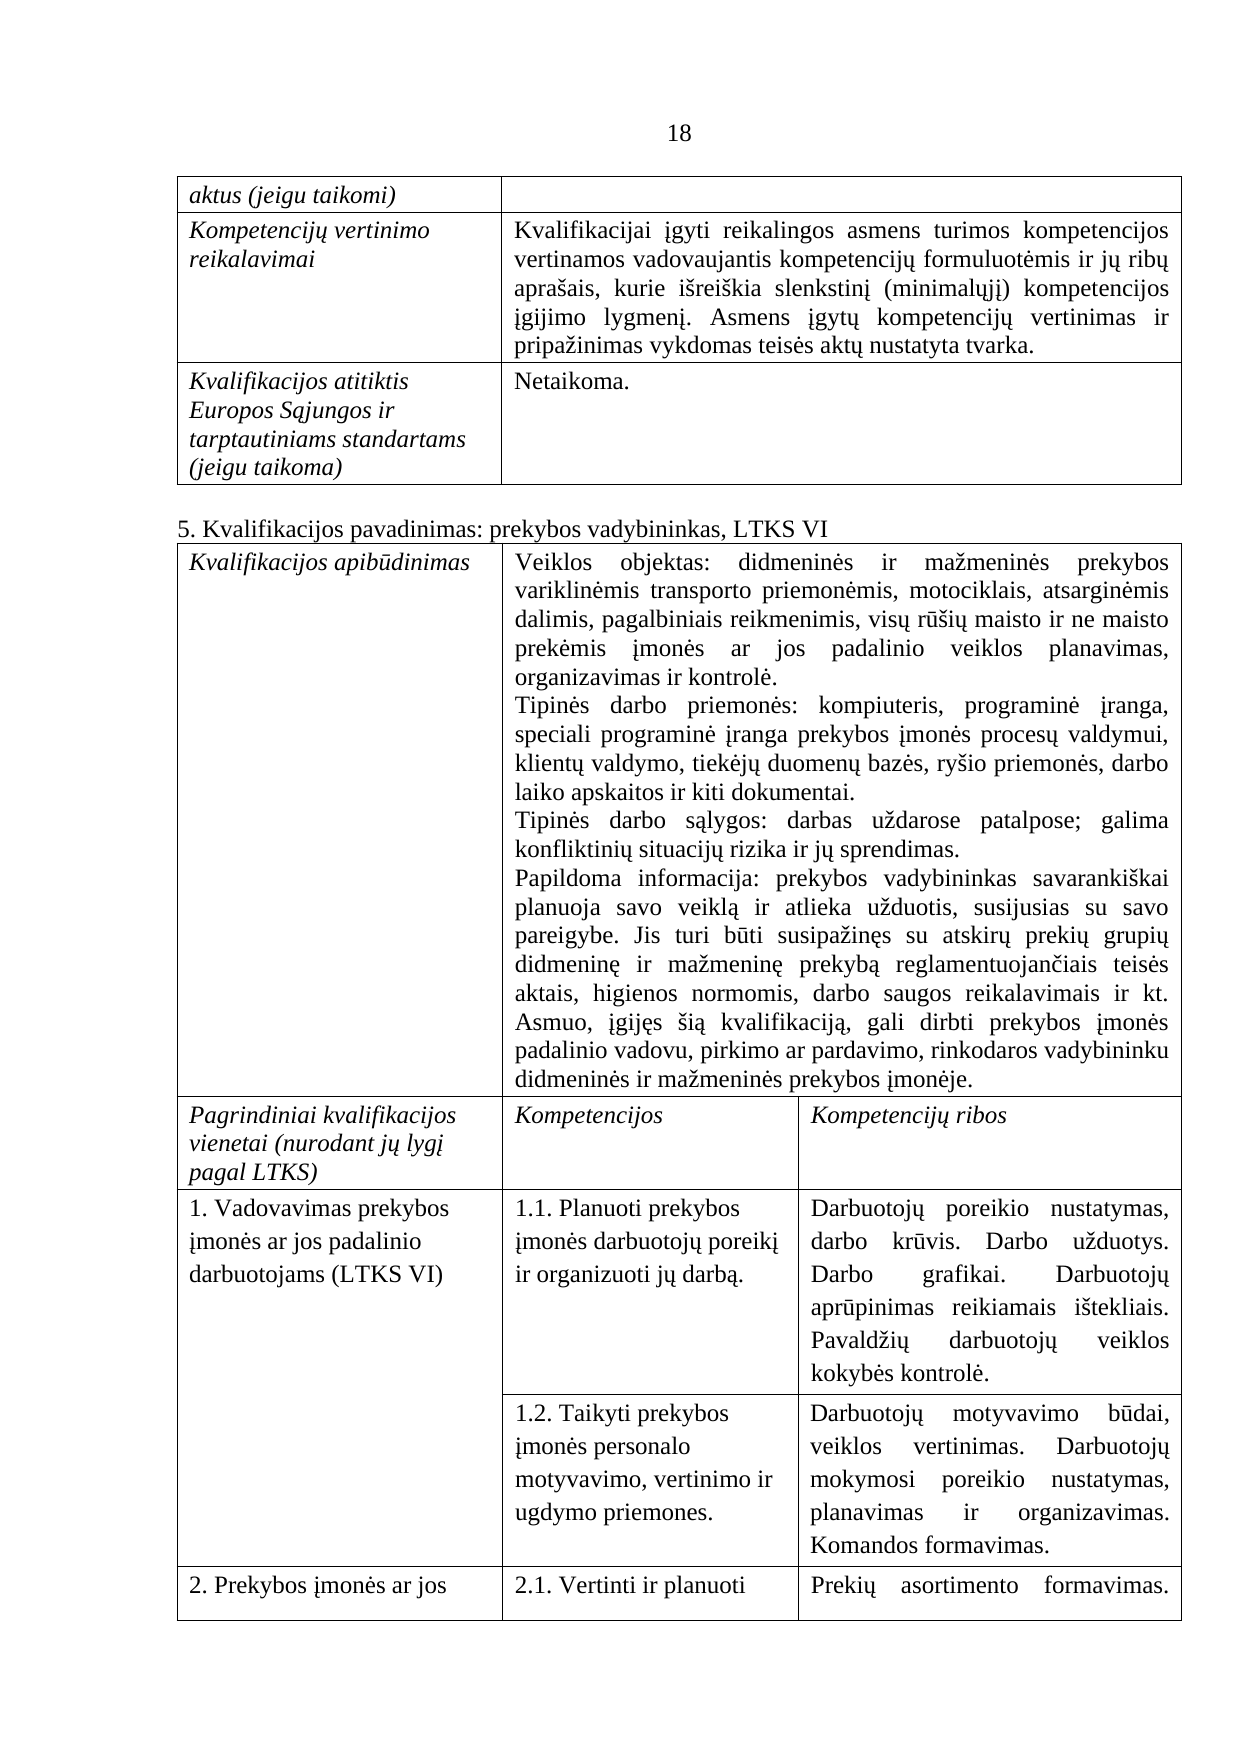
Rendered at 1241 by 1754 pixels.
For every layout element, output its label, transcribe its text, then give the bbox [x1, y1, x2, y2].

table_cell Netaikoma. [502, 363, 1181, 484]
table_cell 1. Vadovavimas prekybos įmonės ar jos padalinio darbuotojams (LTKS VI) [178, 1190, 502, 1566]
table_cell Kompetencijos [503, 1097, 798, 1189]
table_cell Kompetencijų ribos [799, 1097, 1181, 1189]
table_cell [502, 177, 1181, 212]
table_cell 2. Prekybos įmonės ar jos [178, 1567, 502, 1619]
table_cell aktus (jeigu taikomi) [178, 177, 501, 212]
table_cell Pagrindiniai kvalifikacijos vienetai (nurodant jų lygį pagal LTKS) [178, 1097, 502, 1189]
table_cell 1.2. Taikyti prekybos įmonės personalo motyvavimo, vertinimo ir ugdymo priemones. [503, 1395, 798, 1566]
table_cell 2.1. Vertinti ir planuoti [503, 1567, 798, 1619]
table_header Veiklos objektas: didmeninės ir mažmeninės prekybos variklinėmis transporto priemonėmis, motociklais, atsarginėmis dalimis, pagalbiniais reikmenimis, visų rūšių maisto ir ne maisto prekėmis įmonės ar jos padalinio veiklos planavimas, organizavimas ir kontrolė. Tipinės darbo priemonės: kompiuteris, programinė įranga, speciali programinė įranga prekybos įmonės procesų valdymui, klientų valdymo, tiekėjų duomenų bazės, ryšio priemonės, darbo laiko apskaitos ir kiti dokumentai. Tipinės darbo sąlygos: darbas uždarose patalpose; galima konfliktinių situacijų rizika ir jų sprendimas. Papildoma informacija: prekybos vadybininkas savarankiškai planuoja savo veiklą ir atlieka užduotis, susijusias su savo pareigybe. Jis turi būti susipažinęs su atskirų prekių grupių didmeninę ir mažmeninę prekybą reglamentuojančiais teisės aktais, higienos normomis, darbo saugos reikalavimais ir kt. Asmuo, įgijęs šią kvalifikaciją, gali dirbti prekybos įmonės padalinio vadovu, pirkimo ar pardavimo, rinkodaros vadybininku didmeninės ir mažmeninės prekybos įmonėje. [503, 544, 1181, 1096]
table_header Kvalifikacijos apibūdinimas [178, 544, 502, 1096]
table_cell Kompetencijų vertinimo reikalavimai [178, 213, 501, 362]
table_cell Darbuotojų poreikio nustatymas, darbo krūvis. Darbo užduotys. Darbo grafikai. Darbuotojų aprūpinimas reikiamais ištekliais. Pavaldžių darbuotojų veiklos kokybės kontrolė. [799, 1190, 1181, 1394]
text 5. Kvalifikacijos pavadinimas: prekybos vadybininkas, LTKS VI [177, 514, 1181, 543]
table_cell Kvalifikacijai įgyti reikalingos asmens turimos kompetencijos vertinamos vadovaujantis kompetencijų formuluotėmis ir jų ribų aprašais, kurie išreiškia slenkstinį (minimalųjį) kompetencijos įgijimo lygmenį. Asmens įgytų kompetencijų vertinimas ir pripažinimas vykdomas teisės aktų nustatyta tvarka. [502, 213, 1181, 362]
table_cell Darbuotojų motyvavimo būdai, veiklos vertinimas. Darbuotojų mokymosi poreikio nustatymas, planavimas ir organizavimas. Komandos formavimas. [799, 1395, 1181, 1566]
table_cell Prekių asortimento formavimas. [799, 1567, 1181, 1619]
table_cell Kvalifikacijos atitiktis Europos Sąjungos ir tarptautiniams standartams (jeigu taikoma) [178, 363, 501, 484]
table_cell 1.1. Planuoti prekybos įmonės darbuotojų poreikį ir organizuoti jų darbą. [503, 1190, 798, 1394]
